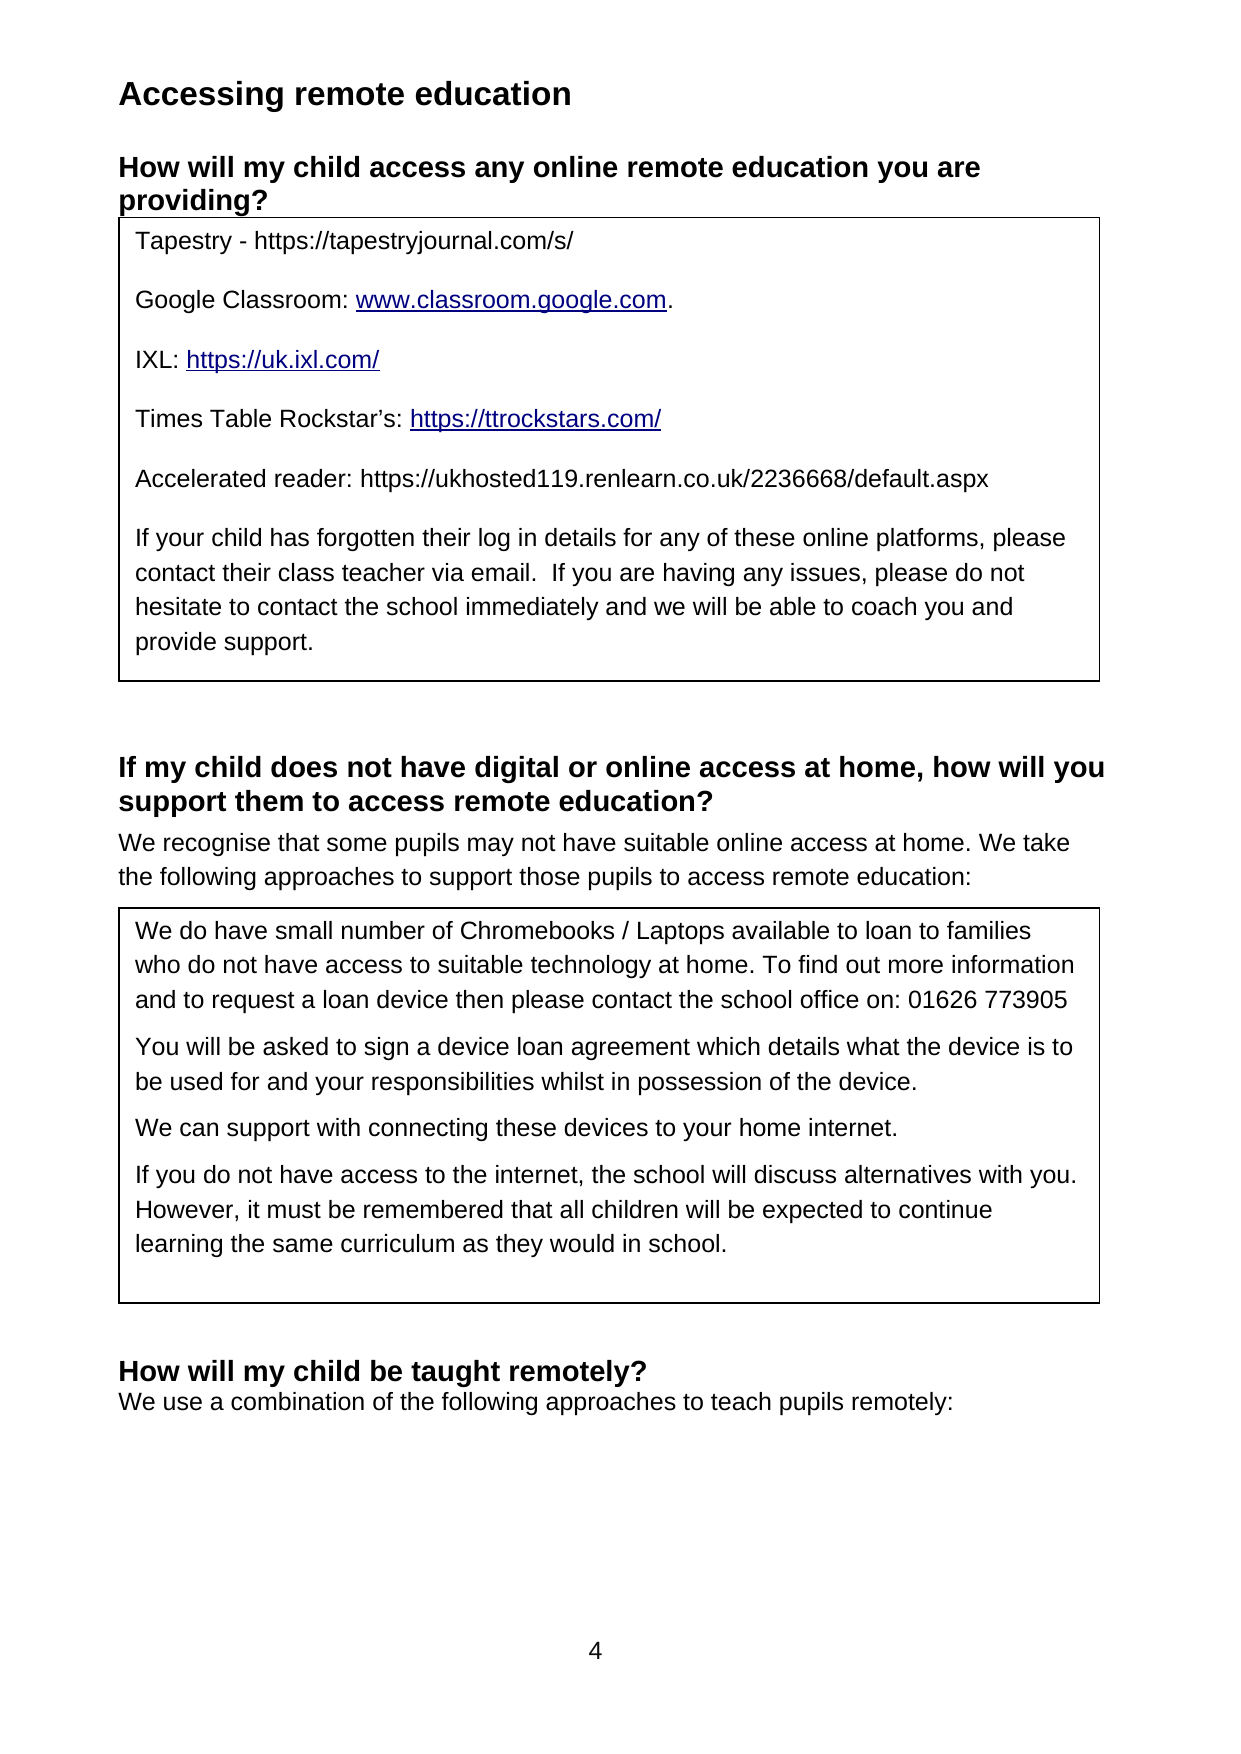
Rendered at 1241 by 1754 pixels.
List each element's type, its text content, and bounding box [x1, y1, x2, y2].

subtitle How will my child access any online remote education you are providing? [118, 150, 1107, 217]
text Tapestry - https://tapestryjournal.com/s/ [135, 226, 1083, 255]
subtitle Accessing remote education [118, 74, 1107, 112]
text Google Classroom: www.classroom.google.com. [135, 285, 1083, 314]
text Accelerated reader: https://ukhosted119.renlearn.co.uk/2236668/default.aspx [135, 464, 1083, 493]
text Times Table Rockstar’s: https://ttrockstars.com/ [135, 404, 1083, 433]
text You will be asked to sign a device loan agreement which details what the device is to be used for and your responsibilities whilst in possession of the device. [135, 1032, 1083, 1095]
subtitle If my child does not have digital or online access at home, how will you support them to access remote education? [118, 750, 1107, 817]
text We can support with connecting these devices to your home internet. [135, 1113, 1083, 1142]
text If your child has forgotten their log in details for any of these online platforms, please contact their class teacher via email. If you are having any issues, please do not hesitate to contact the school immediately and we will be able to coach you and provide support. [135, 523, 1083, 656]
text We do have small number of Chromebooks / Laptops available to loan to families who do not have access to suitable technology at home. To find out more information and to request a loan device then please contact the school office on: 01626 773905 [135, 916, 1083, 1014]
subtitle How will my child be taught remotely? [118, 1354, 1107, 1387]
text We use a combination of the following approaches to teach pupils remotely: [118, 1387, 1107, 1416]
text If you do not have access to the internet, the school will discuss alternatives with you. However, it must be remembered that all children will be expected to continue learning the same curriculum as they would in school. [135, 1160, 1083, 1258]
text IXL: https://uk.ixl.com/ [135, 345, 1083, 374]
text We recognise that some pupils may not have suitable online access at home. We take the following approaches to support those pupils to access remote education: [118, 828, 1107, 891]
